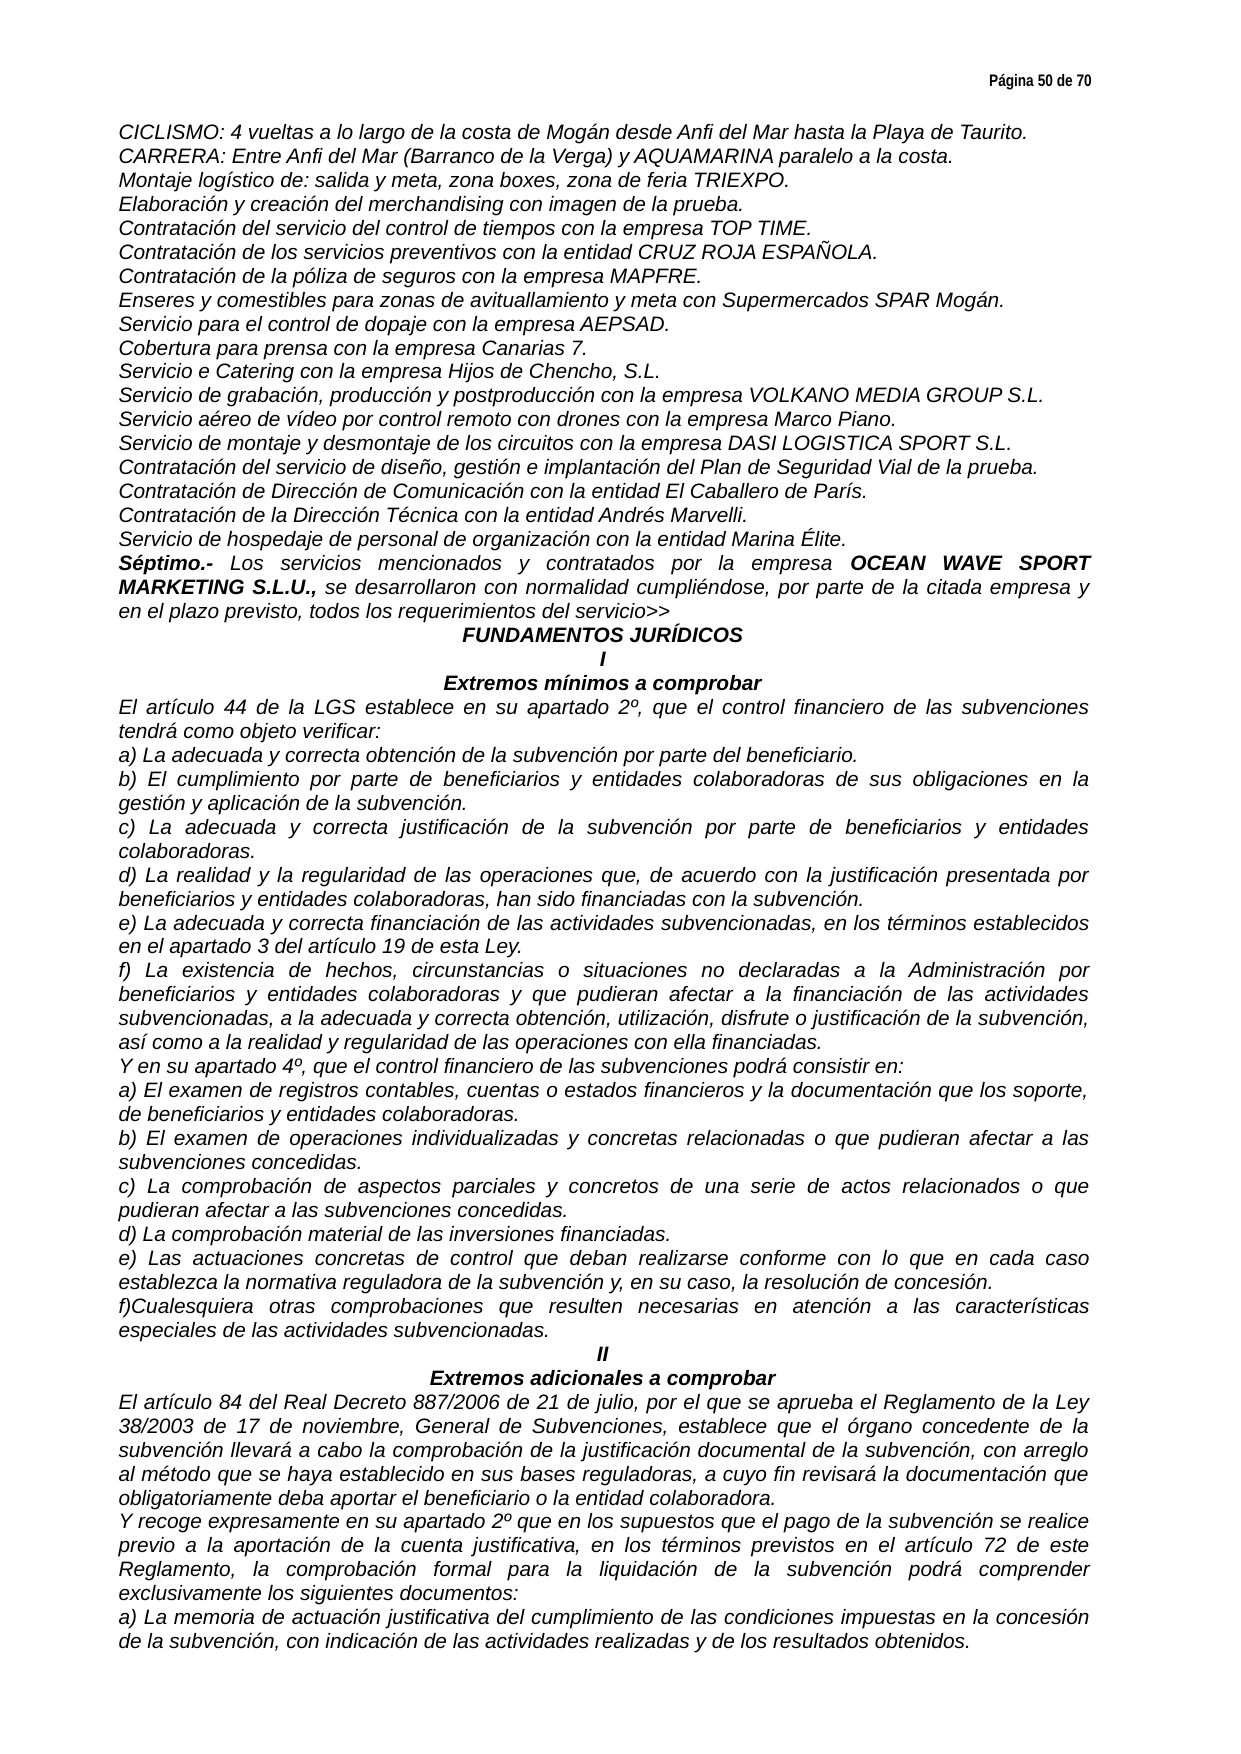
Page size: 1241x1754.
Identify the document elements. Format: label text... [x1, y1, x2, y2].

text Contratación de la póliza de seguros con la empresa MAPFRE. [118, 263, 1092, 287]
text FUNDAMENTOS JURÍDICOS [118, 623, 1092, 647]
text CARRERA: Entre Anfi del Mar (Barranco de la Verga) y AQUAMARINA paralelo a la costa. [118, 144, 1092, 168]
text Montaje logístico de: salida y meta, zona boxes, zona de feria TRIEXPO. [118, 168, 1092, 192]
text Servicio aéreo de vídeo por control remoto con drones con la empresa Marco Piano. [118, 407, 1092, 431]
text Cobertura para prensa con la empresa Canarias 7. [118, 335, 1092, 359]
text El artículo 84 del Real Decreto 887/2006 de 21 de julio, por el que se aprueba el Reglamento de la Ley 38/2003 de 17 de noviembre, General de Subvenciones, establece que el órgano concedente de la subvención llevará a cabo la comprobación de la justificación documental de la subvención, con arreglo al método que se haya establecido en sus bases reguladoras, a cuyo fin revisará la documentación que obligatoriamente deba aportar el beneficiario o la entidad colaboradora. [118, 1389, 1092, 1509]
text Servicio de montaje y desmontaje de los circuitos con la empresa DASI LOGISTICA SPORT S.L. [118, 431, 1092, 455]
text Y recoge expresamente en su apartado 2º que en los supuestos que el pago de la subvención se realice previo a la aportación de la cuenta justificativa, en los términos previstos en el artículo 72 de este Reglamento, la comprobación formal para la liquidación de la subvención podrá comprender exclusivamente los siguientes documentos: [118, 1509, 1092, 1605]
text c) La comprobación de aspectos parciales y concretos de una serie de actos relacionados o que pudieran afectar a las subvenciones concedidas. [118, 1174, 1092, 1222]
text a) La memoria de actuación justificativa del cumplimiento de las condiciones impuestas en la concesión de la subvención, con indicación de las actividades realizadas y de los resultados obtenidos. [118, 1605, 1092, 1653]
text Servicio de grabación, producción y postproducción con la empresa VOLKANO MEDIA GROUP S.L. [118, 383, 1092, 407]
text e) Las actuaciones concretas de control que deban realizarse conforme con lo que en cada caso establezca la normativa reguladora de la subvención y, en su caso, la resolución de concesión. [118, 1246, 1092, 1294]
text a) El examen de registros contables, cuentas o estados financieros y la documentación que los soporte, de beneficiarios y entidades colaboradoras. [118, 1078, 1092, 1126]
text d) La comprobación material de las inversiones financiadas. [118, 1222, 1092, 1246]
text I [118, 647, 1092, 671]
text Séptimo.- Los servicios mencionados y contratados por la empresa OCEAN WAVE SPORT MARKETING S.L.U., se desarrollaron con normalidad cumpliéndose, por parte de la citada empresa y en el plazo previsto, todos los requerimientos del servicio>> [118, 551, 1092, 623]
text Contratación de la Dirección Técnica con la entidad Andrés Marvelli. [118, 503, 1092, 527]
text Contratación del servicio del control de tiempos con la empresa TOP TIME. [118, 216, 1092, 239]
text Elaboración y creación del merchandising con imagen de la prueba. [118, 192, 1092, 216]
text Extremos adicionales a comprobar [118, 1366, 1092, 1389]
text c) La adecuada y correcta justificación de la subvención por parte de beneficiarios y entidades colaboradoras. [118, 814, 1092, 862]
text Enseres y comestibles para zonas de avituallamiento y meta con Supermercados SPAR Mogán. [118, 287, 1092, 311]
text b) El examen de operaciones individualizadas y concretas relacionadas o que pudieran afectar a las subvenciones concedidas. [118, 1126, 1092, 1174]
text Contratación del servicio de diseño, gestión e implantación del Plan de Seguridad Vial de la prueba. [118, 455, 1092, 479]
text a) La adecuada y correcta obtención de la subvención por parte del beneficiario. [118, 743, 1092, 767]
text Servicio para el control de dopaje con la empresa AEPSAD. [118, 311, 1092, 335]
text Servicio de hospedaje de personal de organización con la entidad Marina Élite. [118, 527, 1092, 551]
text Servicio e Catering con la empresa Hijos de Chencho, S.L. [118, 359, 1092, 383]
text Extremos mínimos a comprobar [118, 671, 1092, 695]
text Contratación de los servicios preventivos con la entidad CRUZ ROJA ESPAÑOLA. [118, 239, 1092, 263]
text f)Cualesquiera otras comprobaciones que resulten necesarias en atención a las características especiales de las actividades subvencionadas. [118, 1294, 1092, 1342]
text d) La realidad y la regularidad de las operaciones que, de acuerdo con la justificación presentada por beneficiarios y entidades colaboradoras, han sido financiadas con la subvención. [118, 862, 1092, 910]
text Contratación de Dirección de Comunicación con la entidad El Caballero de París. [118, 479, 1092, 503]
text II [118, 1342, 1092, 1366]
text e) La adecuada y correcta financiación de las actividades subvencionadas, en los términos establecidos en el apartado 3 del artículo 19 de esta Ley. [118, 910, 1092, 958]
text Y en su apartado 4º, que el control financiero de las subvenciones podrá consistir en: [118, 1054, 1092, 1078]
text CICLISMO: 4 vueltas a lo largo de la costa de Mogán desde Anfi del Mar hasta la Playa de Taurito. [118, 120, 1092, 144]
text b) El cumplimiento por parte de beneficiarios y entidades colaboradoras de sus obligaciones en la gestión y aplicación de la subvención. [118, 767, 1092, 814]
text f) La existencia de hechos, circunstancias o situaciones no declaradas a la Administración por beneficiarios y entidades colaboradoras y que pudieran afectar a la financiación de las actividades subvencionadas, a la adecuada y correcta obtención, utilización, disfrute o justificación de la subvención, así como a la realidad y regularidad de las operaciones con ella financiadas. [118, 958, 1092, 1054]
text El artículo 44 de la LGS establece en su apartado 2º, que el control financiero de las subvenciones tendrá como objeto verificar: [118, 695, 1092, 743]
